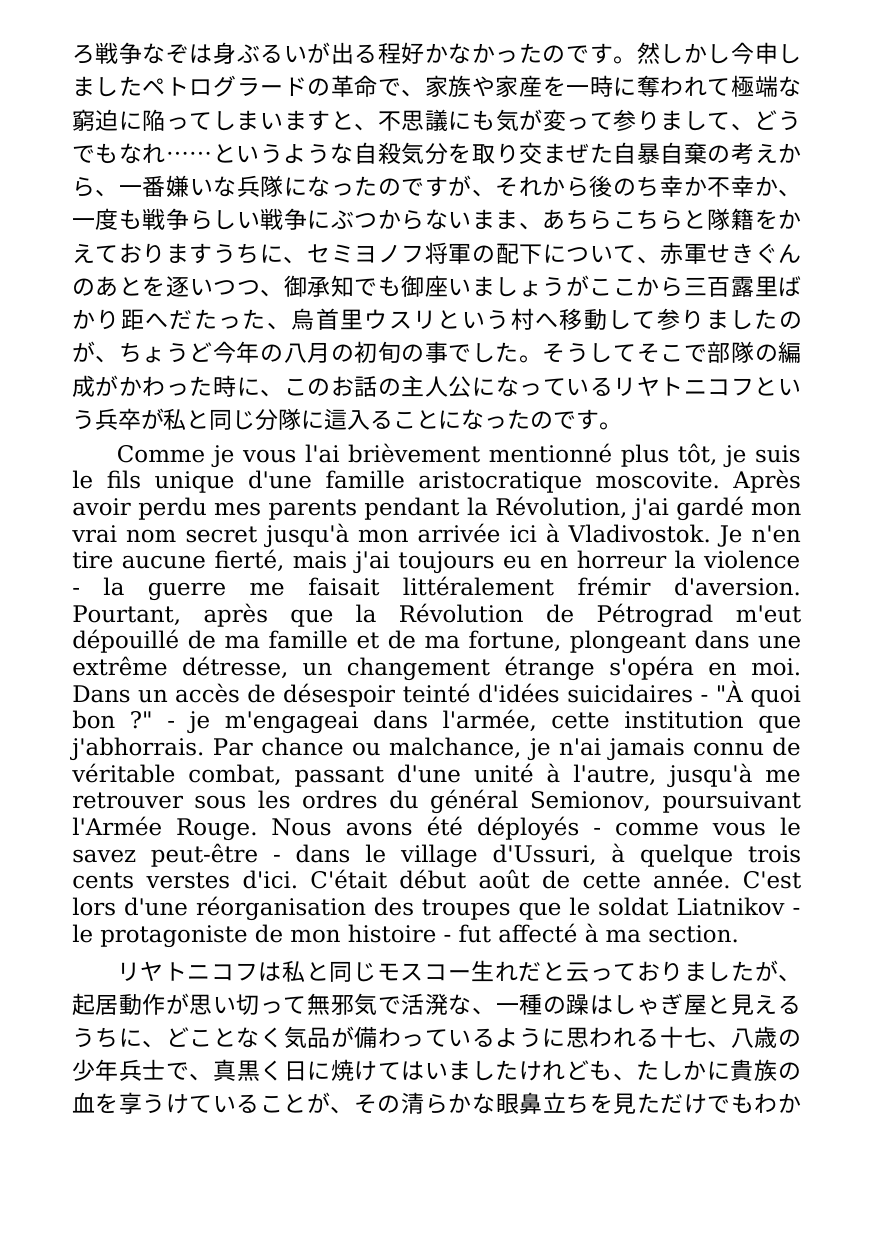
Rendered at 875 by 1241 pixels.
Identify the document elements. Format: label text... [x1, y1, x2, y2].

text Comme je vous l'ai brièvement mentionné plus tôt, je suis le fils unique d'une famille aristocratique moscovite. Après avoir perdu mes parents pendant la Révolution, j'ai gardé mon vrai nom secret jusqu'à mon arrivée ici à Vladivostok. Je n'en tire aucune fierté, mais j'ai toujours eu en horreur la violence - la guerre me faisait littéralement frémir d'aversion. Pourtant, après que la Révolution de Pétrograd m'eut dépouillé de ma famille et de ma fortune, plongeant dans une extrême détresse, un changement étrange s'opéra en moi. Dans un accès de désespoir teinté d'idées suicidaires - "À quoi bon ?" - je m'engageai dans l'armée, cette institution que j'abhorrais. Par chance ou malchance, je n'ai jamais connu de véritable combat, passant d'une unité à l'autre, jusqu'à me retrouver sous les ordres du général Semionov, poursuivant l'Armée Rouge. Nous avons été déployés - comme vous le savez peut-être - dans le village d'Ussuri, à quelque trois cents verstes d'ici. C'était début août de cette année. C'est lors d'une réorganisation des troupes que le soldat Liatnikov - le protagoniste de mon histoire - fut affecté à ma section. [72, 441, 802, 947]
text ろ戦争なぞは身ぶるいが出る程好かなかったのです。然しかし今申しましたペトログラードの革命で、家族や家産を一時に奪われて極端な窮迫に陥ってしまいますと、不思議にも気が変って参りまして、どうでもなれ……というような自殺気分を取り交まぜた自暴自棄の考えから、一番嫌いな兵隊になったのですが、それから後のち幸か不幸か、一度も戦争らしい戦争にぶつからないまま、あちらこちらと隊籍をかえておりますうちに、セミヨノフ将軍の配下について、赤軍せきぐんのあとを逐いつつ、御承知でも御座いましょうがここから三百露里ばかり距へだたった、烏首里ウスリという村へ移動して参りましたのが、ちょうど今年の八月の初旬の事でした。そうしてそこで部隊の編成がかわった時に、このお話の主人公になっているリヤトニコフという兵卒が私と同じ分隊に這入ることになったのです。 [72, 36, 802, 435]
text リヤトニコフは私と同じモスコー生れだと云っておりましたが、起居動作が思い切って無邪気で活溌な、一種の躁はしゃぎ屋と見えるうちに、どことなく気品が備わっているように思われる十七、八歳の少年兵士で、真黒く日に焼けてはいましたけれども、たしかに貴族の血を享うけていることが、その清らかな眼鼻立ちを見ただけでもわか [72, 953, 802, 1119]
